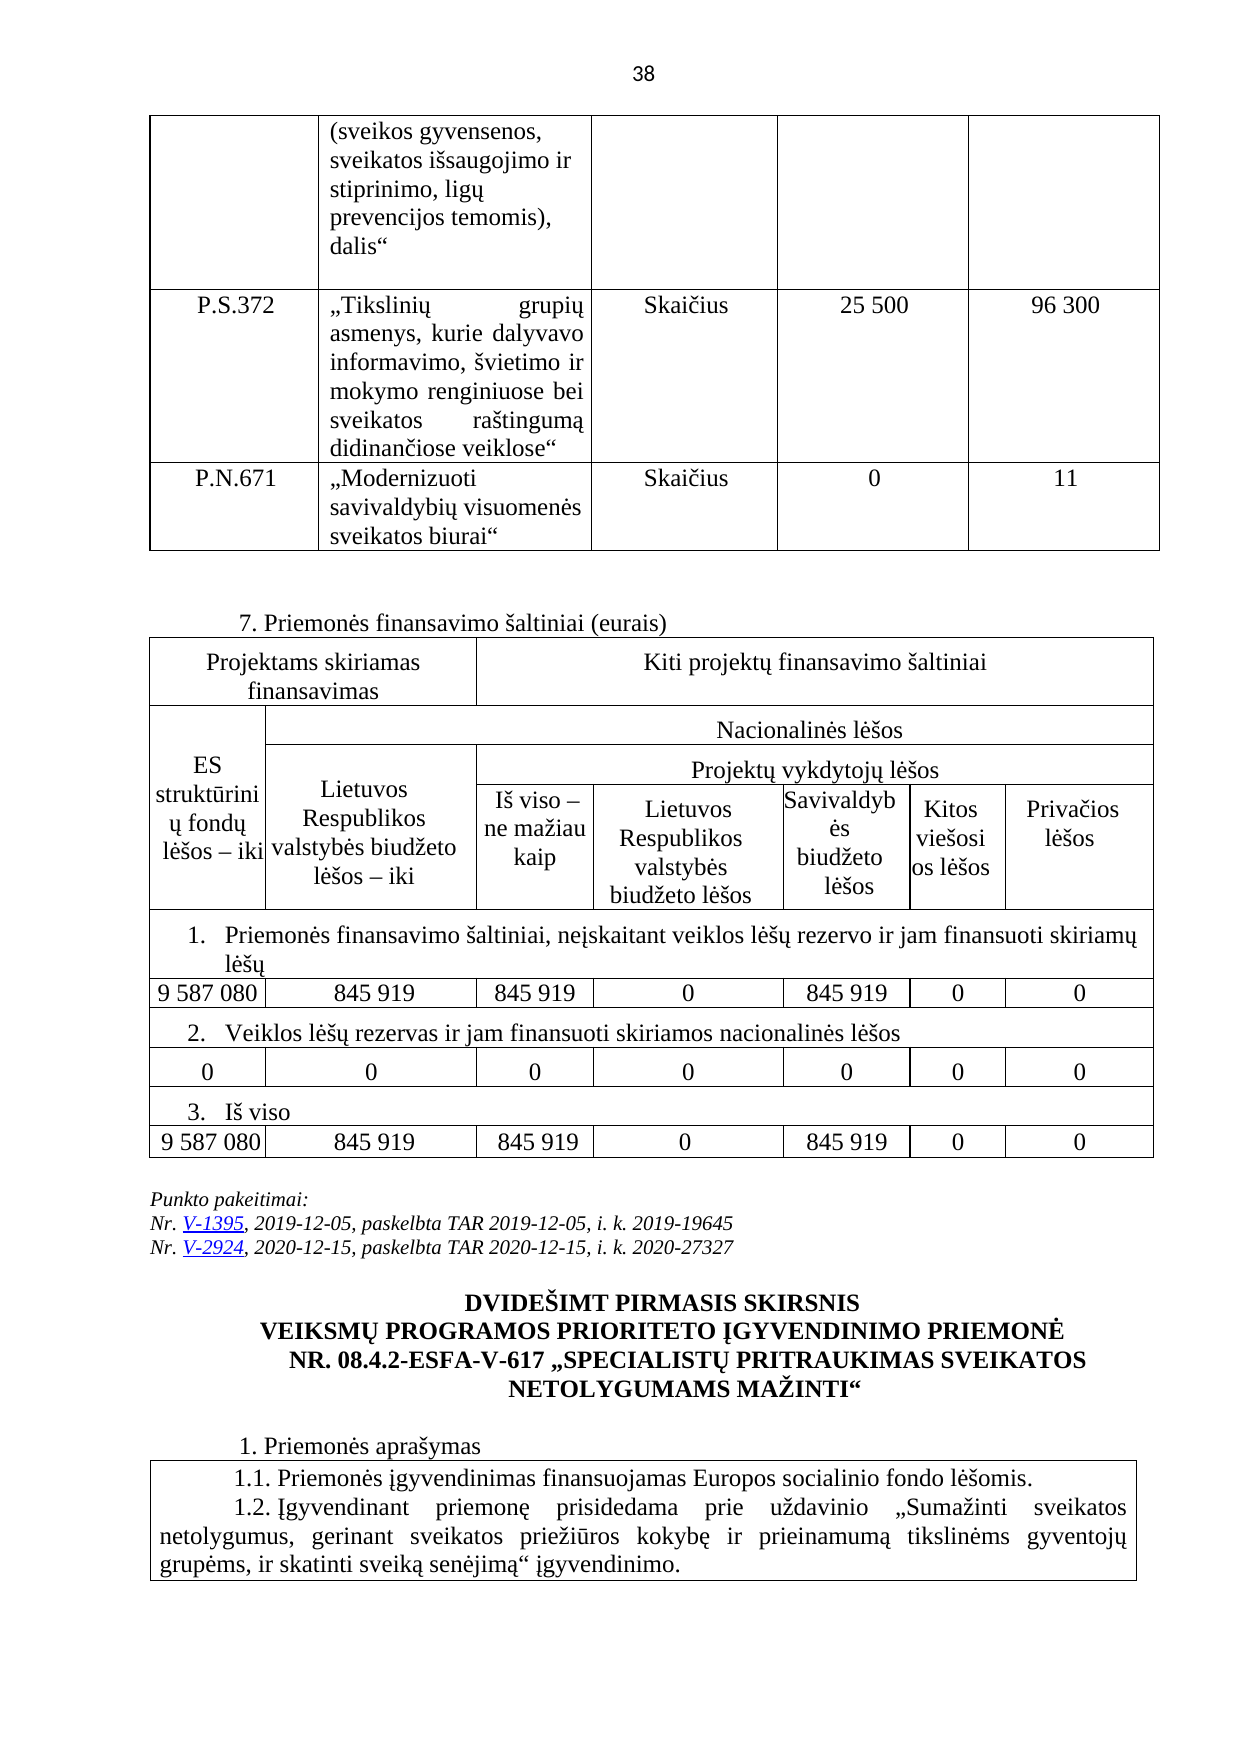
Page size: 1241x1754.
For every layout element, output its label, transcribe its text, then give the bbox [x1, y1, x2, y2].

table_cell (sveikos gyvensenos, sveikatos išsaugojimo ir stiprinimo, ligų prevencijos temomis), dalis“ [319, 116, 591, 289]
table_cell 845 919 [477, 1126, 593, 1157]
table_cell Kitos viešosios lėšos [911, 785, 1005, 909]
table_cell 845 919 [784, 979, 909, 1007]
table_cell Skaičius [592, 290, 777, 462]
table_cell 0 [1006, 1126, 1153, 1157]
table_cell 0 [911, 1048, 1005, 1086]
text NR. 08.4.2-ESFA-V-617 „SPECIALISTŲ PRITRAUKIMAS SVEIKATOS NETOLYGUMAMS MAŽINTI“ [239, 1345, 1137, 1403]
text VEIKSMŲ PROGRAMOS PRIORITETO ĮGYVENDINIMO PRIEMONĖ [187, 1316, 1137, 1345]
table_header Projektams skiriamas finansavimas [150, 638, 476, 705]
table_cell 0 [594, 1048, 783, 1086]
table_cell Lietuvos Respublikos valstybės biudžeto lėšos – iki [266, 745, 476, 909]
table_cell 0 [784, 1048, 909, 1086]
table_cell 0 [1006, 1048, 1153, 1086]
table_cell 845 919 [784, 1126, 909, 1157]
table_cell 0 [150, 1048, 265, 1086]
table_cell „Modernizuoti savivaldybių visuomenės sveikatos biurai“ [319, 463, 591, 549]
text 1.1. Priemonės įgyvendinimas finansuojamas Europos socialinio fondo lėšomis. [151, 1461, 1136, 1489]
table_cell Privačios lėšos [1006, 785, 1153, 909]
table_cell [778, 116, 968, 289]
table_cell 2. Veiklos lėšų rezervas ir jam finansuoti skiriamos nacionalinės lėšos [150, 1008, 1153, 1047]
table_cell 0 [1006, 979, 1153, 1007]
table_cell 0 [778, 463, 968, 549]
table_cell Nacionalinės lėšos [266, 706, 1153, 744]
table_cell Lietuvos Respublikos valstybės biudžeto lėšos [594, 785, 783, 909]
table_cell 0 [477, 1048, 593, 1086]
table_cell 25 500 [778, 290, 968, 462]
table_cell Skaičius [592, 463, 777, 549]
table_cell Savivaldybės biudžeto lėšos [784, 785, 909, 909]
text DVIDEŠIMT PIRMASIS SKIRSNIS [187, 1288, 1137, 1316]
table_cell 1. Priemonės finansavimo šaltiniai, neįskaitant veiklos lėšų rezervo ir jam finansuoti skiriamų lėšų [150, 910, 1153, 977]
table_cell 0 [594, 1126, 783, 1157]
table_cell 11 [969, 463, 1159, 549]
table_cell 9 587 080 [150, 1126, 265, 1157]
text Nr. V-2924, 2020-12-15, paskelbta TAR 2020-12-15, i. k. 2020-27327 [150, 1235, 1137, 1259]
text 1.2. Įgyvendinant priemonę prisidedama prie uždavinio „Sumažinti sveikatos netolygumus, gerinant sveikatos priežiūros kokybę ir prieinamumą tikslinėms gyventojų grupėms, ir skatinti sveiką senėjimą“ įgyvendinimo. [151, 1489, 1136, 1580]
table_cell ES struktūrinių fondų lėšos – iki [150, 706, 265, 909]
table_cell Projektų vykdytojų lėšos [477, 745, 1153, 784]
text 1. Priemonės aprašymas [239, 1431, 1137, 1460]
table_cell [592, 116, 777, 289]
table_cell 845 919 [266, 1126, 476, 1157]
table_cell [969, 116, 1159, 289]
table_header Kiti projektų finansavimo šaltiniai [477, 638, 1153, 705]
table_cell 845 919 [266, 979, 476, 1007]
table_cell 0 [911, 1126, 1005, 1157]
table_cell [151, 116, 318, 289]
table_cell 0 [594, 979, 783, 1007]
table_cell „Tikslinių grupių asmenys, kurie dalyvavo informavimo, švietimo ir mokymo renginiuose bei sveikatos raštingumą didinančiose veiklose“ [319, 290, 591, 462]
table_cell 0 [911, 979, 1005, 1007]
table_cell P.S.372 [151, 290, 318, 462]
text Punkto pakeitimai: [150, 1187, 1137, 1211]
table_cell Iš viso – ne mažiau kaip [477, 785, 593, 909]
table_cell P.N.671 [151, 463, 318, 549]
table_cell 845 919 [477, 979, 593, 1007]
table_cell 0 [266, 1048, 476, 1086]
text 7. Priemonės finansavimo šaltiniai (eurais) [150, 608, 1137, 637]
text Nr. V-1395, 2019-12-05, paskelbta TAR 2019-12-05, i. k. 2019-19645 [150, 1211, 1137, 1235]
table_cell 9 587 080 [150, 979, 265, 1007]
table_cell 96 300 [969, 290, 1159, 462]
table_cell 3. Iš viso [150, 1087, 1153, 1125]
